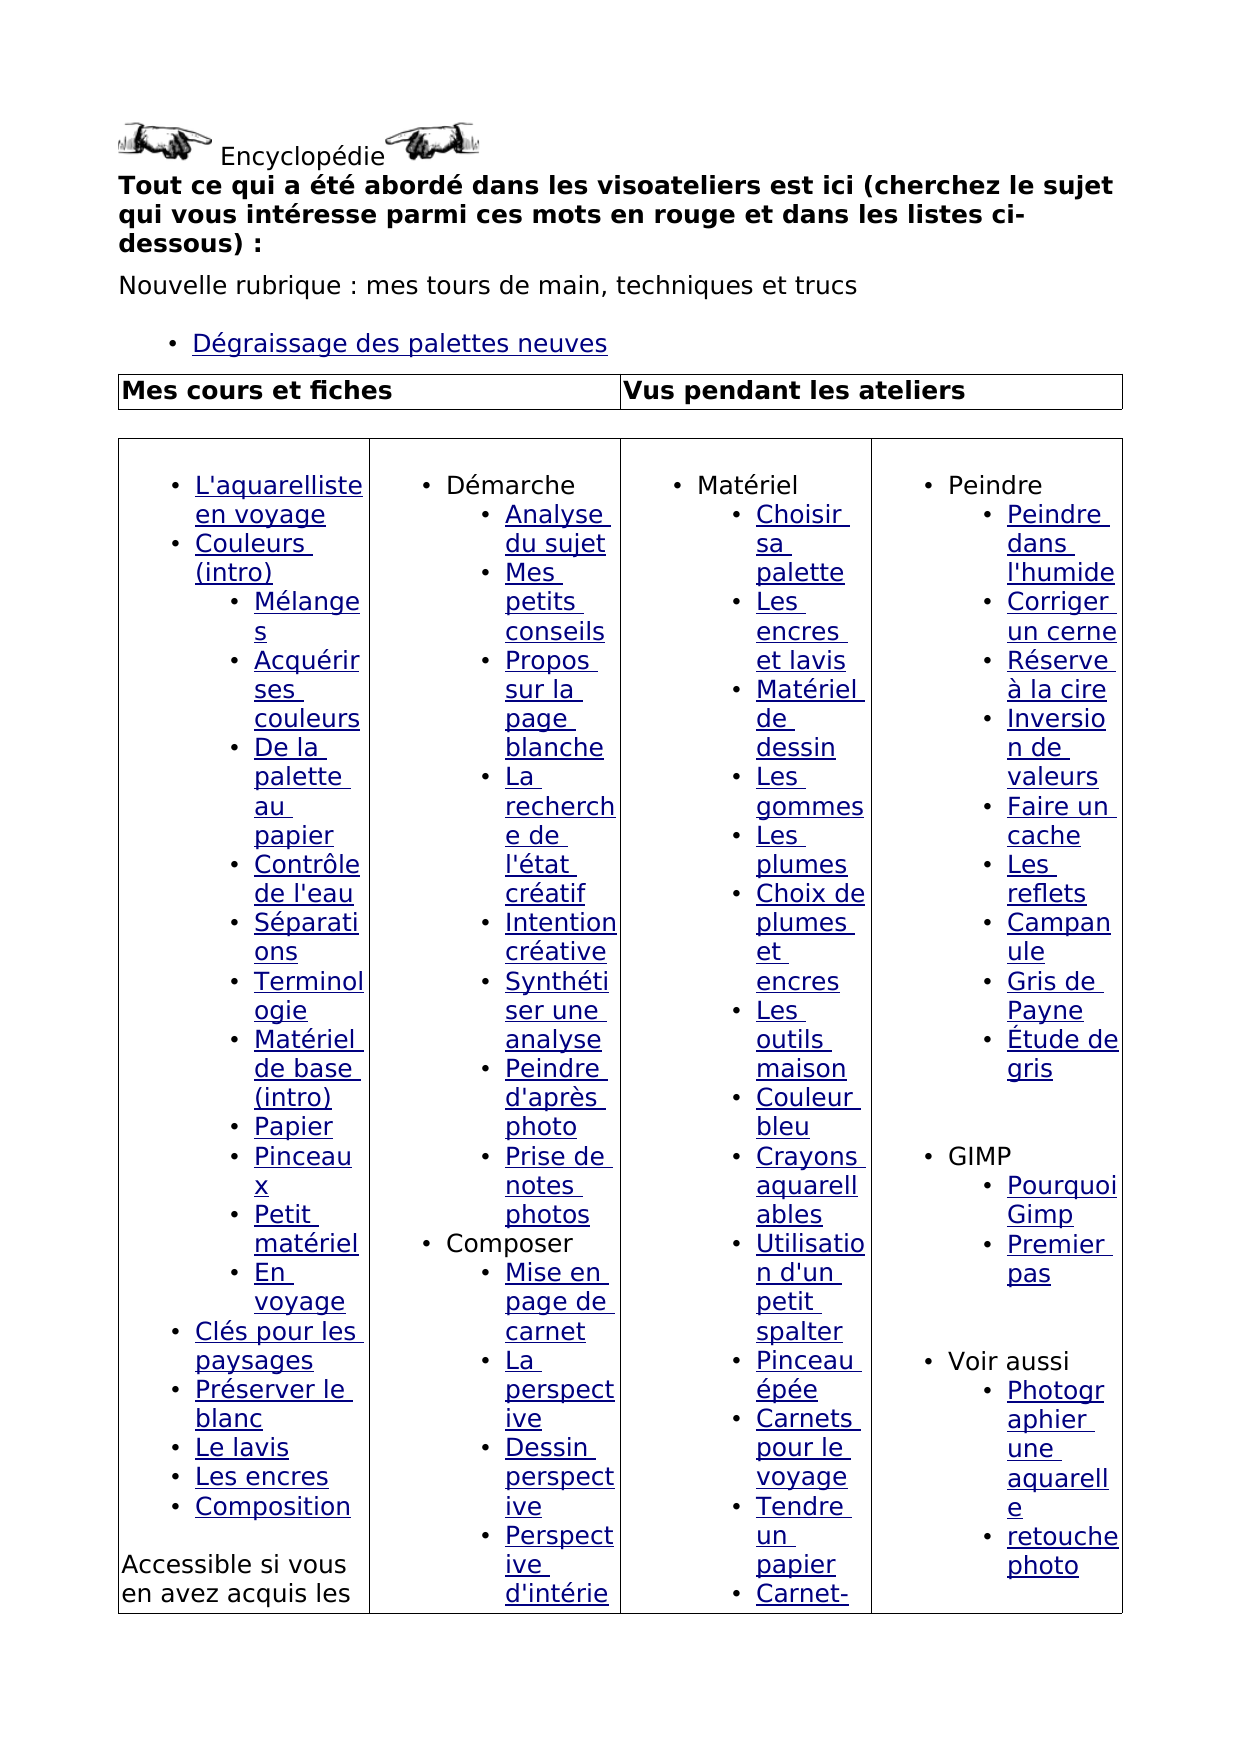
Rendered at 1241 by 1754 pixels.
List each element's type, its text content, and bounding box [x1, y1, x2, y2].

picture [385, 118, 480, 165]
table_header Matériel Choisir sa palette Les encres et lavis Matériel de dessin Les gommes Les plumes Choix de plumes et encres Les outils maison Couleur bleu Crayons aquarellables Utilisation d'un petit spalter Pinceau épée Carnets pour le voyage Tendre un papier Carnet-fleur Théories Les couleurs Fonctionnement de l'oeil Droit de copie ? perspective_atmospherique [621, 439, 871, 1613]
text Nouvelle rubrique : mes tours de main, techniques et trucs [118, 271, 1122, 300]
table_header L'aquarelliste en voyage Couleurs (intro) Mélanges Acquérir ses couleurs De la palette au papier Contrôle de l'eau Séparations Terminologie Matériel de base (intro) Papier Pinceaux Petit matériel En voyage Clés pour les paysages Préserver le blanc Le lavis Les encres Composition Accessible si vous en avez acquis les droits (me le demander) [119, 439, 369, 1613]
table_header Vus pendant les ateliers [621, 375, 1122, 409]
list Dégraissage des palettes neuves [177, 329, 1122, 359]
picture [118, 118, 212, 165]
text Tout ce qui a été abordé dans les visoateliers est ici (cherchez le sujet qui vous intéresse parmi ces mots en rouge et dans les listes ci-dessous) : [118, 171, 1122, 258]
text Encyclopédie [118, 118, 1122, 171]
table_header Démarche Analyse du sujet Mes petits conseils Propos sur la page blanche La recherche de l'état créatif Intention créative Synthétiser une analyse Peindre d'après photo Prise de notes photos Composer Mise en page de carnet La perspective Dessin perspective Perspective d'intérieur Cadre de visée Croquis aquarellé Vue d'une fenêtre Portraits : principes Composition : règle du nombre d'or et des tiers Dessin illustration plume [370, 439, 620, 1613]
table_header Mes cours et fiches [119, 375, 620, 409]
table_header Peindre Peindre dans l'humide Corriger un cerne Réserve à la cire Inversion de valeurs Faire un cache Les reflets Campanule Gris de Payne Étude de gris GIMP Pourquoi Gimp Premier pas Voir aussi Photographier une aquarelle retouche photo [872, 439, 1122, 1613]
